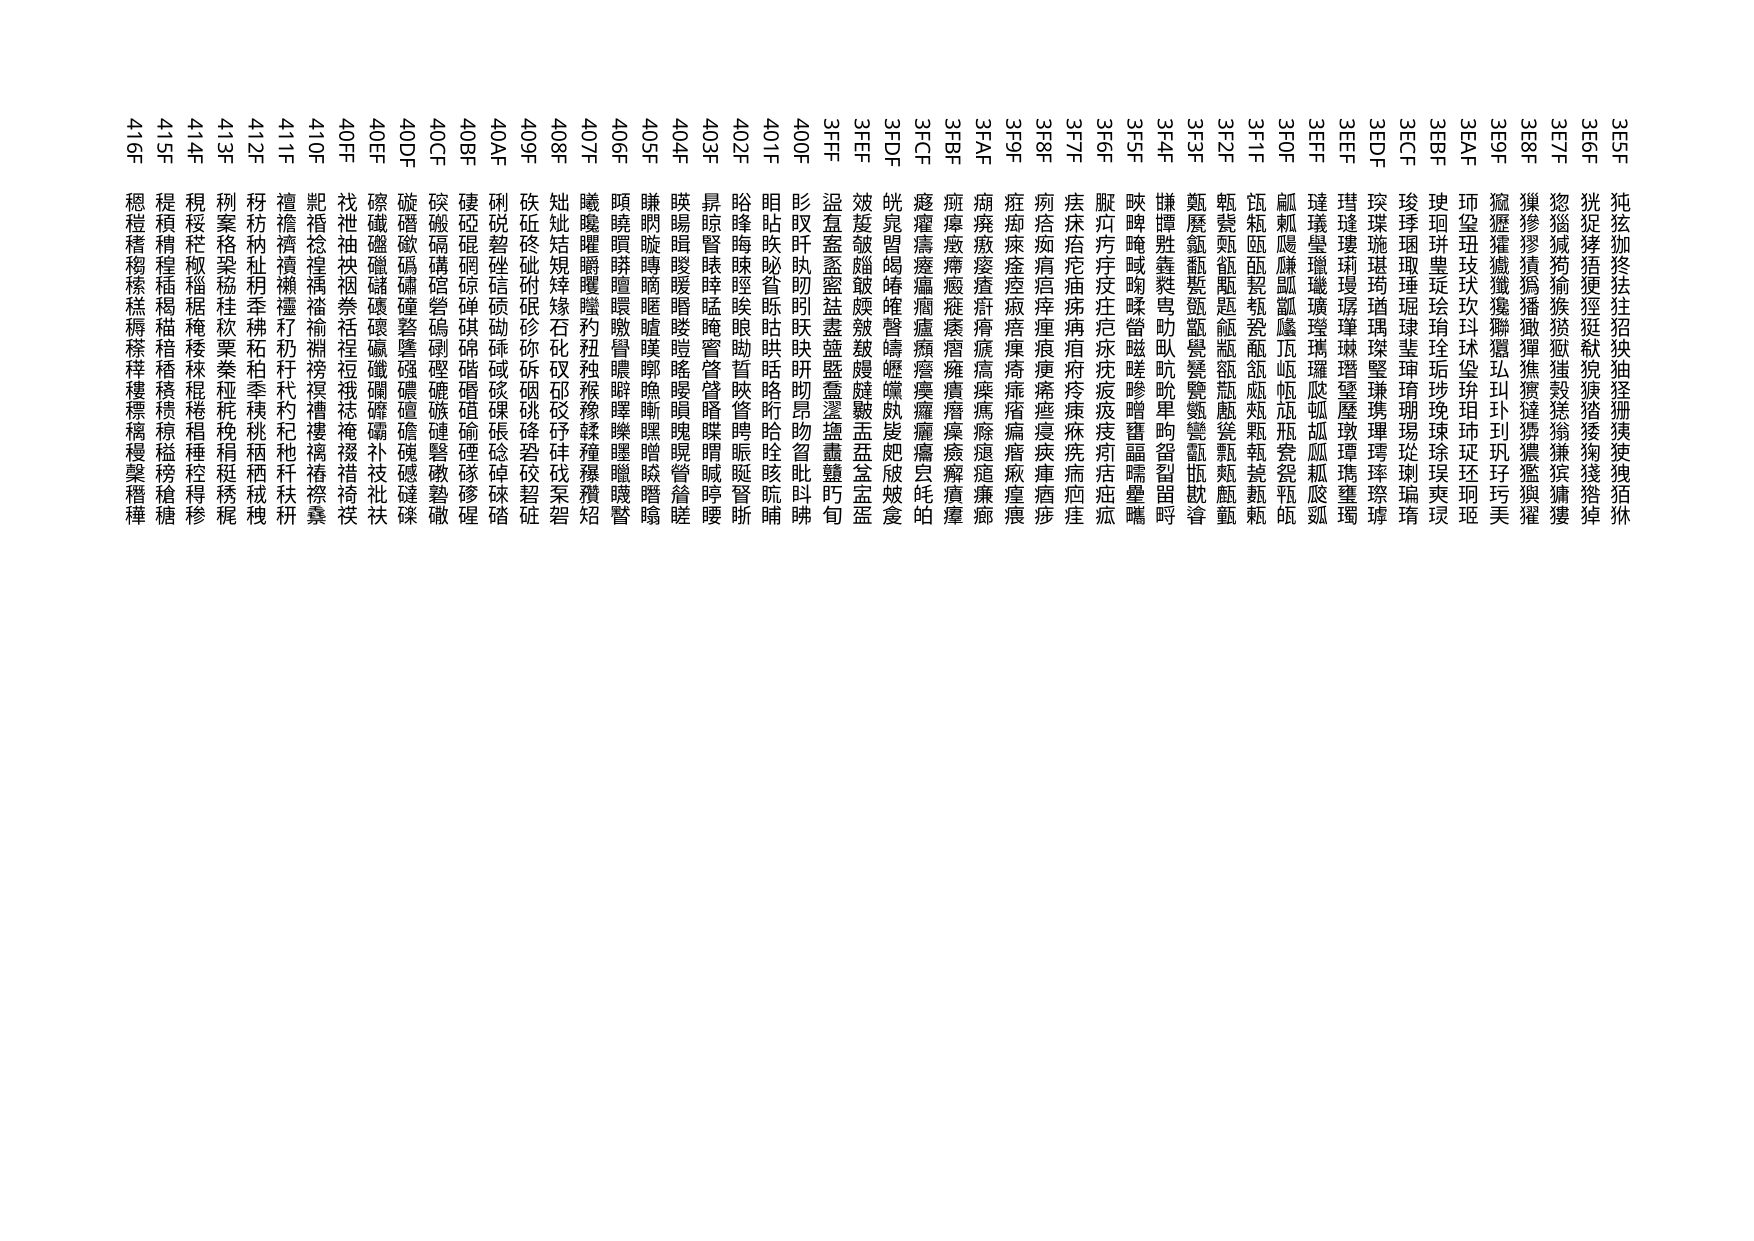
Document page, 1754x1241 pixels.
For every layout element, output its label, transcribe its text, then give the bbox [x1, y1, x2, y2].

text 411F 䄠䄡䄢䄣䄤䄥䄦䄧䄨䄩䄪䄫䄬䄭䄮䄯 [272, 118, 302, 1122]
text 3EAF 㺰㺱㺲㺳㺴㺵㺶㺷㺸㺹㺺㺻㺼㺽㺾㺿 [1454, 118, 1484, 1122]
text 3F6F 㽰㽱㽲㽳㽴㽵㽶㽷㽸㽹㽺㽻㽼㽽㽾㽿 [1090, 118, 1120, 1122]
text 3F9F 㾠㾡㾢㾣㾤㾥㾦㾧㾨㾩㾪㾫㾬㾭㾮㾯 [999, 118, 1029, 1122]
text 40FF 䄀䄁䄂䄃䄄䄅䄆䄇䄈䄉䄊䄋䄌䄍䄎䄏 [332, 118, 363, 1122]
text 3E5F 㹠㹡㹢㹣㹤㹥㹦㹧㹨㹩㹪㹫㹬㹭㹮㹯 [1605, 118, 1636, 1122]
text 407F 䂀䂁䂂䂃䂄䂅䂆䂇䂈䂉䂊䂋䂌䂍䂎䂏 [575, 118, 605, 1122]
text 412F 䄰䄱䄲䄳䄴䄵䄶䄷䄸䄹䄺䄻䄼䄽䄾䄿 [241, 118, 272, 1122]
text 409F 䂠䂡䂢䂣䂤䂥䂦䂧䂨䂩䂪䂫䂬䂭䂮䂯 [514, 118, 544, 1122]
text 401F 䀠䀡䀢䀣䀤䀥䀦䀧䀨䀩䀪䀫䀬䀭䀮䀯 [757, 118, 787, 1122]
text 414F 䅐䅑䅒䅓䅔䅕䅖䅗䅘䅙䅚䅛䅜䅝䅞䅟 [181, 118, 211, 1122]
text 3EEF 㻰㻱㻲㻳㻴㻵㻶㻷㻸㻹㻺㻻㻼㻽㻾㻿 [1333, 118, 1363, 1122]
text 3ECF 㻐㻑㻒㻓㻔㻕㻖㻗㻘㻙㻚㻛㻜㻝㻞㻟 [1393, 118, 1423, 1122]
text 3FBF 㿀㿁㿂㿃㿄㿅㿆㿇㿈㿉㿊㿋㿌㿍㿎㿏 [938, 118, 969, 1122]
text 410F 䄐䄑䄒䄓䄔䄕䄖䄗䄘䄙䄚䄛䄜䄝䄞䄟 [302, 118, 332, 1122]
text 40EF 䃰䃱䃲䃳䃴䃵䃶䃷䃸䃹䃺䃻䃼䃽䃾䃿 [363, 118, 393, 1122]
text 3F1F 㼠㼡㼢㼣㼤㼥㼦㼧㼨㼩㼪㼫㼬㼭㼮㼯 [1242, 118, 1272, 1122]
text 404F 䁐䁑䁒䁓䁔䁕䁖䁗䁘䁙䁚䁛䁜䁝䁞䁟 [666, 118, 696, 1122]
text 3E6F 㹰㹱㹲㹳㹴㹵㹶㹷㹸㹹㹺㹻㹼㹽㹾㹿 [1575, 118, 1605, 1122]
text 416F 䅰䅱䅲䅳䅴䅵䅶䅷䅸䅹䅺䅻䅼䅽䅾䅿 [120, 118, 150, 1122]
text 402F 䀰䀱䀲䀳䀴䀵䀶䀷䀸䀹䀺䀻䀼䀽䀾䀿 [726, 118, 757, 1122]
text 3F2F 㼰㼱㼲㼳㼴㼵㼶㼷㼸㼹㼺㼻㼼㼽㼾㼿 [1211, 118, 1242, 1122]
text 415F 䅠䅡䅢䅣䅤䅥䅦䅧䅨䅩䅪䅫䅬䅭䅮䅯 [150, 118, 181, 1122]
text 3EDF 㻠㻡㻢㻣㻤㻥㻦㻧㻨㻩㻪㻫㻬㻭㻮㻯 [1363, 118, 1393, 1122]
text 40BF 䃀䃁䃂䃃䃄䃅䃆䃇䃈䃉䃊䃋䃌䃍䃎䃏 [453, 118, 484, 1122]
text 3F3F 㽀㽁㽂㽃㽄㽅㽆㽇㽈㽉㽊㽋㽌㽍㽎㽏 [1181, 118, 1211, 1122]
text 3FFF 䀀䀁䀂䀃䀄䀅䀆䀇䀈䀉䀊䀋䀌䀍䀎䀏 [817, 118, 848, 1122]
text 3F5F 㽠㽡㽢㽣㽤㽥㽦㽧㽨㽩㽪㽫㽬㽭㽮㽯 [1120, 118, 1151, 1122]
text 3FEF 㿰㿱㿲㿳㿴㿵㿶㿷㿸㿹㿺㿻㿼㿽㿾㿿 [848, 118, 878, 1122]
text 400F 䀐䀑䀒䀓䀔䀕䀖䀗䀘䀙䀚䀛䀜䀝䀞䀟 [787, 118, 817, 1122]
text 403F 䁀䁁䁂䁃䁄䁅䁆䁇䁈䁉䁊䁋䁌䁍䁎䁏 [696, 118, 726, 1122]
text 40AF 䂰䂱䂲䂳䂴䂵䂶䂷䂸䂹䂺䂻䂼䂽䂾䂿 [484, 118, 514, 1122]
text 3FDF 㿠㿡㿢㿣㿤㿥㿦㿧㿨㿩㿪㿫㿬㿭㿮㿯 [878, 118, 908, 1122]
text 3FAF 㾰㾱㾲㾳㾴㾵㾶㾷㾸㾹㾺㾻㾼㾽㾾㾿 [969, 118, 999, 1122]
text 40CF 䃐䃑䃒䃓䃔䃕䃖䃗䃘䃙䃚䃛䃜䃝䃞䃟 [423, 118, 453, 1122]
text 3FCF 㿐㿑㿒㿓㿔㿕㿖㿗㿘㿙㿚㿛㿜㿝㿞㿟 [908, 118, 938, 1122]
text 413F 䅀䅁䅂䅃䅄䅅䅆䅇䅈䅉䅊䅋䅌䅍䅎䅏 [211, 118, 241, 1122]
text 3EFF 㼀㼁㼂㼃㼄㼅㼆㼇㼈㼉㼊㼋㼌㼍㼎㼏 [1302, 118, 1333, 1122]
text 3EBF 㻀㻁㻂㻃㻄㻅㻆㻇㻈㻉㻊㻋㻌㻍㻎㻏 [1423, 118, 1454, 1122]
text 3F4F 㽐㽑㽒㽓㽔㽕㽖㽗㽘㽙㽚㽛㽜㽝㽞㽟 [1151, 118, 1181, 1122]
text 3E7F 㺀㺁㺂㺃㺄㺅㺆㺇㺈㺉㺊㺋㺌㺍㺎㺏 [1545, 118, 1575, 1122]
text 3E8F 㺐㺑㺒㺓㺔㺕㺖㺗㺘㺙㺚㺛㺜㺝㺞㺟 [1514, 118, 1545, 1122]
text 406F 䁰䁱䁲䁳䁴䁵䁶䁷䁸䁹䁺䁻䁼䁽䁾䁿 [605, 118, 635, 1122]
text 3F0F 㼐㼑㼒㼓㼔㼕㼖㼗㼘㼙㼚㼛㼜㼝㼞㼟 [1272, 118, 1302, 1122]
text 408F 䂐䂑䂒䂓䂔䂕䂖䂗䂘䂙䂚䂛䂜䂝䂞䂟 [544, 118, 575, 1122]
text 40DF 䃠䃡䃢䃣䃤䃥䃦䃧䃨䃩䃪䃫䃬䃭䃮䃯 [393, 118, 423, 1122]
text 3F8F 㾐㾑㾒㾓㾔㾕㾖㾗㾘㾙㾚㾛㾜㾝㾞㾟 [1029, 118, 1060, 1122]
text 405F 䁠䁡䁢䁣䁤䁥䁦䁧䁨䁩䁪䁫䁬䁭䁮䁯 [635, 118, 666, 1122]
text 3E9F 㺠㺡㺢㺣㺤㺥㺦㺧㺨㺩㺪㺫㺬㺭㺮㺯 [1484, 118, 1514, 1122]
text 3F7F 㾀㾁㾂㾃㾄㾅㾆㾇㾈㾉㾊㾋㾌㾍㾎㾏 [1060, 118, 1090, 1122]
